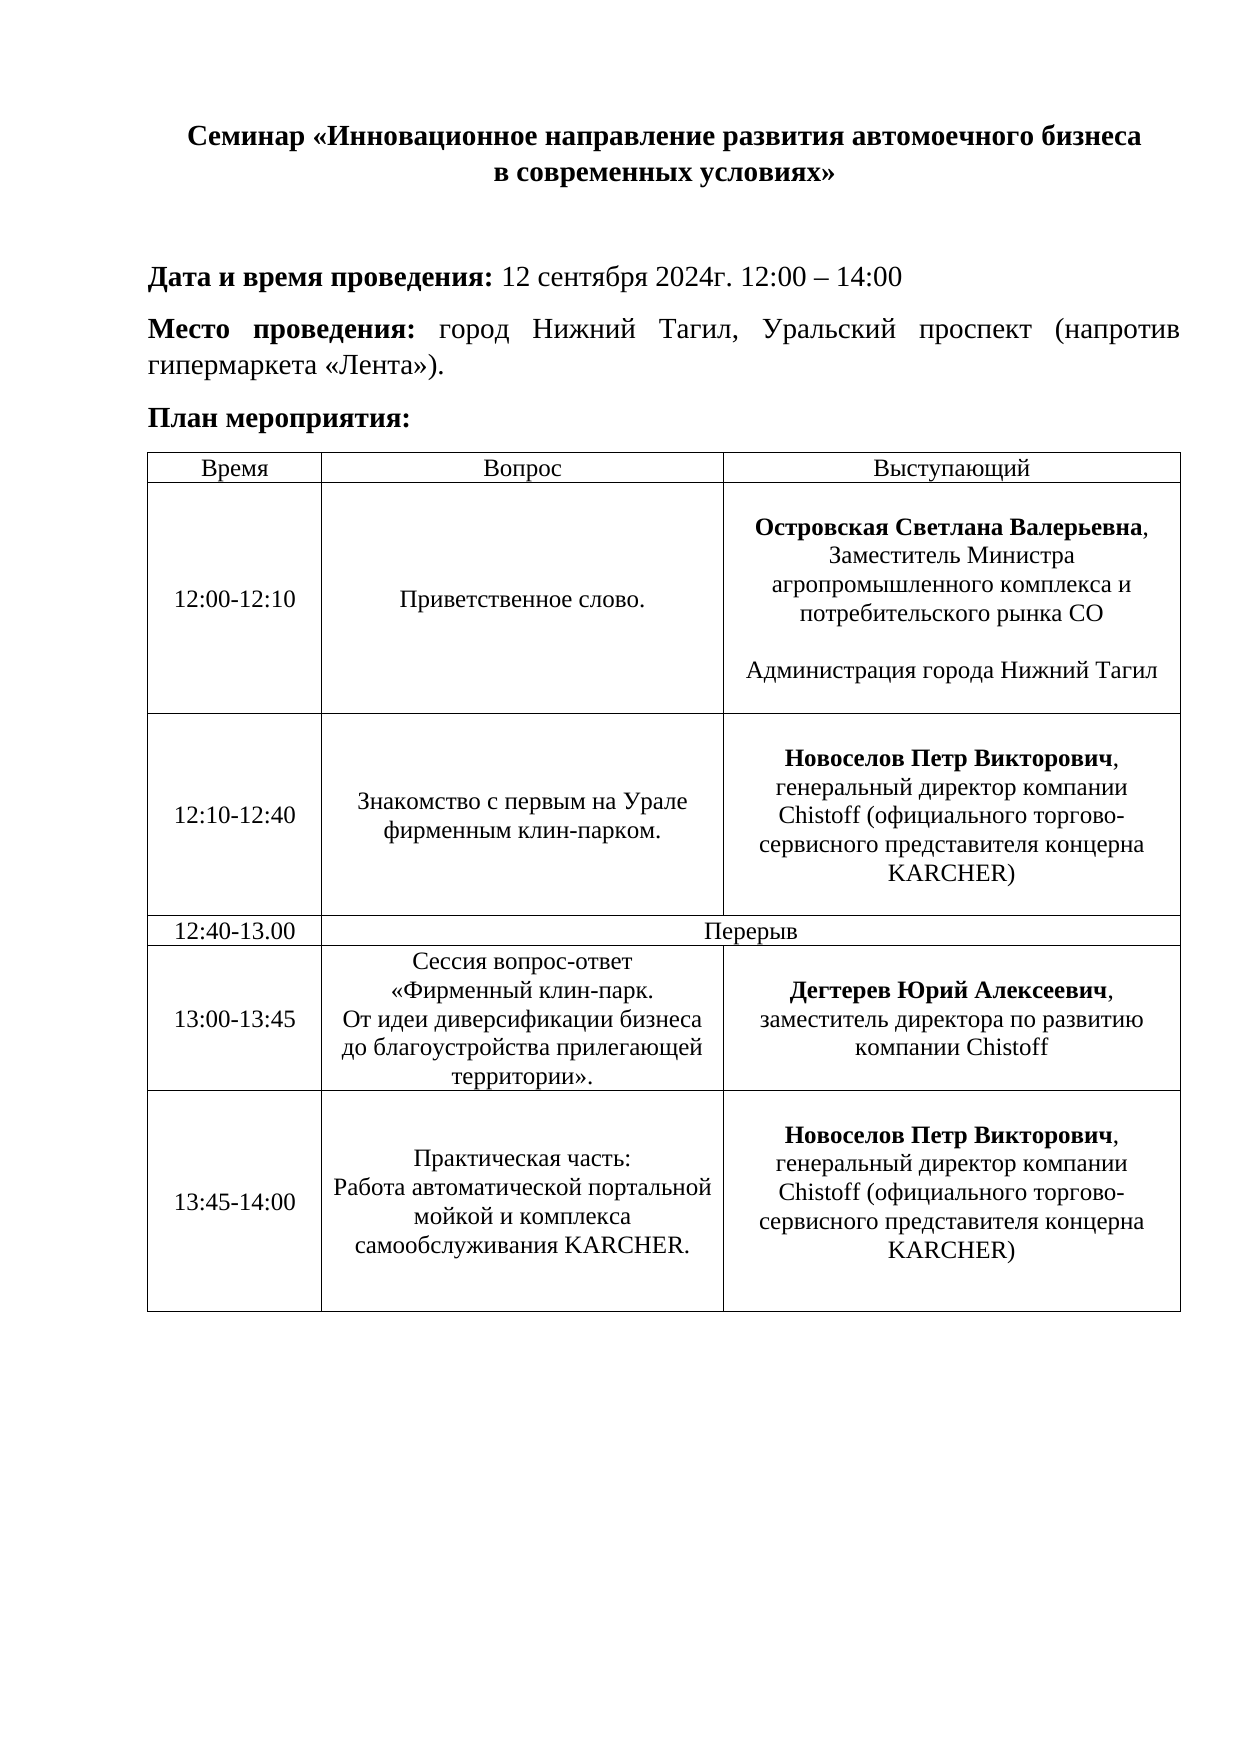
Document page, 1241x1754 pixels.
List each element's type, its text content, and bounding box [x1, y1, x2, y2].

table_cell Дегтерев Юрий Алексеевич, заместитель директора по развитию компании Chistoff [724, 946, 1180, 1090]
table_cell Перерыв [322, 916, 1180, 945]
table_cell Островская Светлана Валерьевна, Заместитель Министра агропромышленного комплекса и потребительского рынка СО Администрация города Нижний Тагил [724, 483, 1180, 713]
table_cell Сессия вопрос-ответ «Фирменный клин-парк. От идеи диверсификации бизнеса до благоустройства прилегающей территории». [322, 946, 723, 1090]
table_cell Практическая часть: Работа автоматической портальной мойкой и комплекса самообслуживания KARCHER. [322, 1091, 723, 1311]
text План мероприятия: [148, 400, 1181, 433]
table_cell 13:45-14:00 [148, 1091, 321, 1311]
table_header Вопрос [322, 453, 723, 482]
table_header Выступающий [724, 453, 1180, 482]
text Дата и время проведения: 12 сентября 2024г. 12:00 – 14:00 [148, 259, 1181, 292]
table_cell 13:00-13:45 [148, 946, 321, 1090]
table_cell Новоселов Петр Викторович, генеральный директор компании Chistoff (официального торгово-сервисного представителя концерна KARCHER) [724, 714, 1180, 915]
table_cell 12:10-12:40 [148, 714, 321, 915]
table_cell Новоселов Петр Викторович, генеральный директор компании Chistoff (официального торгово-сервисного представителя концерна KARCHER) [724, 1091, 1180, 1311]
table_cell Приветственное слово. [322, 483, 723, 713]
text Место проведения: город Нижний Тагил, Уральский проспект (напротив гипермаркета «Лента»). [148, 311, 1181, 381]
text Семинар «Инновационное направление развития автомоечного бизнеса в современных условиях» [148, 118, 1181, 187]
table_cell 12:00-12:10 [148, 483, 321, 713]
table_cell Знакомство с первым на Урале фирменным клин-парком. [322, 714, 723, 915]
table_header Время [148, 453, 321, 482]
table_cell 12:40-13.00 [148, 916, 321, 945]
